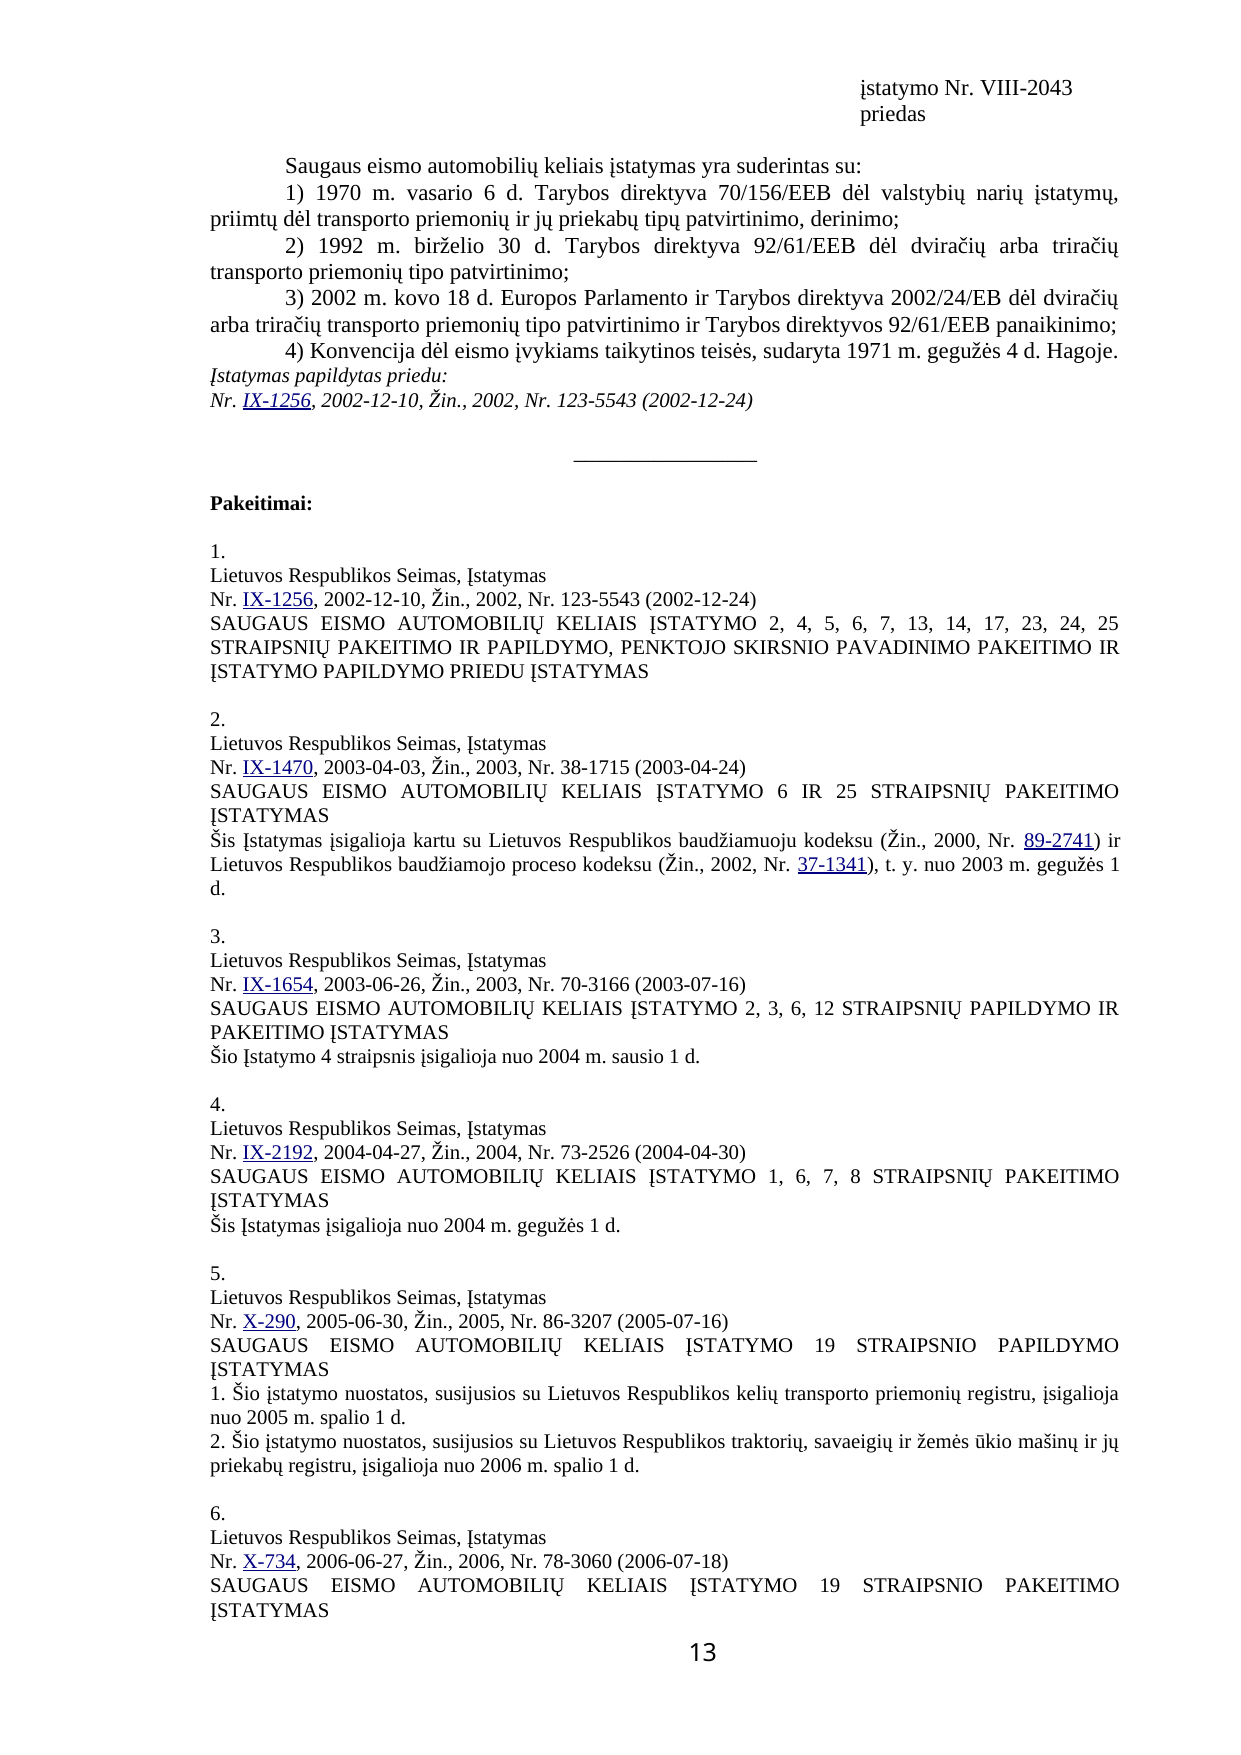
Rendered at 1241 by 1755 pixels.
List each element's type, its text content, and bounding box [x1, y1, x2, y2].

text Lietuvos Respublikos Seimas, Įstatymas [210, 731, 1120, 755]
text SAUGAUS EISMO AUTOMOBILIŲ KELIAIS ĮSTATYMO 1, 6, 7, 8 STRAIPSNIŲ PAKEITIMO ĮSTATYMAS [210, 1164, 1120, 1212]
text Lietuvos Respublikos Seimas, Įstatymas [210, 1116, 1120, 1140]
text Nr. X-290, 2005-06-30, Žin., 2005, Nr. 86-3207 (2005-07-16) [210, 1309, 1120, 1333]
text Nr. IX-1256, 2002-12-10, Žin., 2002, Nr. 123-5543 (2002-12-24) [210, 587, 1120, 611]
text Nr. IX-1470, 2003-04-03, Žin., 2003, Nr. 38-1715 (2003-04-24) [210, 755, 1120, 779]
text Šis Įstatymas įsigalioja nuo 2004 m. gegužės 1 d. [210, 1212, 1120, 1237]
text įstatymo Nr. VIII-2043 [860, 73, 1120, 100]
text 4. [210, 1092, 1120, 1116]
text Įstatymas papildytas priedu: [210, 363, 1120, 387]
text priedas [860, 100, 1120, 126]
text ________________ [210, 438, 1120, 464]
text 3. [210, 924, 1120, 948]
text Nr. X-734, 2006-06-27, Žin., 2006, Nr. 78-3060 (2006-07-18) [210, 1549, 1120, 1573]
text Nr. IX-1654, 2003-06-26, Žin., 2003, Nr. 70-3166 (2003-07-16) [210, 972, 1120, 996]
text SAUGAUS EISMO AUTOMOBILIŲ KELIAIS ĮSTATYMO 2, 4, 5, 6, 7, 13, 14, 17, 23, 24, 25 STRAIPSNIŲ PAKEITIMO IR PAPILDYMO, PENKTOJO SKIRSNIO PAVADINIMO PAKEITIMO IR ĮSTATYMO PAPILDYMO PRIEDU ĮSTATYMAS [210, 611, 1120, 683]
text Šio Įstatymo 4 straipsnis įsigalioja nuo 2004 m. sausio 1 d. [210, 1044, 1120, 1068]
text 2. Šio įstatymo nuostatos, susijusios su Lietuvos Respublikos traktorių, savaeigių ir žemės ūkio mašinų ir jų priekabų registru, įsigalioja nuo 2006 m. spalio 1 d. [210, 1429, 1120, 1477]
text 5. [210, 1261, 1120, 1285]
text 3) 2002 m. kovo 18 d. Europos Parlamento ir Tarybos direktyva 2002/24/EB dėl dviračių arba triračių transporto priemonių tipo patvirtinimo ir Tarybos direktyvos 92/61/EEB panaikinimo; [210, 284, 1120, 337]
text 4) Konvencija dėl eismo įvykiams taikytinos teisės, sudaryta 1971 m. gegužės 4 d. Hagoje. [210, 337, 1120, 363]
text Pakeitimai: [210, 491, 1120, 515]
text SAUGAUS EISMO AUTOMOBILIŲ KELIAIS ĮSTATYMO 19 STRAIPSNIO PAPILDYMO ĮSTATYMAS [210, 1333, 1120, 1381]
text Nr. IX-2192, 2004-04-27, Žin., 2004, Nr. 73-2526 (2004-04-30) [210, 1140, 1120, 1164]
text SAUGAUS EISMO AUTOMOBILIŲ KELIAIS ĮSTATYMO 19 STRAIPSNIO PAKEITIMO ĮSTATYMAS [210, 1573, 1120, 1622]
text 1. [210, 539, 1120, 563]
text 6. [210, 1501, 1120, 1525]
text Saugaus eismo automobilių keliais įstatymas yra suderintas su: [210, 153, 1120, 179]
text Šis Įstatymas įsigalioja kartu su Lietuvos Respublikos baudžiamuoju kodeksu (Žin., 2000, Nr. 89-2741) ir Lietuvos Respublikos baudžiamojo proceso kodeksu (Žin., 2002, Nr. 37-1341), t. y. nuo 2003 m. gegužės 1 d. [210, 827, 1120, 900]
text 2. [210, 707, 1120, 731]
text SAUGAUS EISMO AUTOMOBILIŲ KELIAIS ĮSTATYMO 6 IR 25 STRAIPSNIŲ PAKEITIMO ĮSTATYMAS [210, 779, 1120, 827]
text 2) 1992 m. birželio 30 d. Tarybos direktyva 92/61/EEB dėl dviračių arba triračių transporto priemonių tipo patvirtinimo; [210, 232, 1120, 284]
text Nr. IX-1256, 2002-12-10, Žin., 2002, Nr. 123-5543 (2002-12-24) [210, 387, 1120, 412]
text Lietuvos Respublikos Seimas, Įstatymas [210, 1525, 1120, 1549]
text 1. Šio įstatymo nuostatos, susijusios su Lietuvos Respublikos kelių transporto priemonių registru, įsigalioja nuo 2005 m. spalio 1 d. [210, 1381, 1120, 1429]
text Lietuvos Respublikos Seimas, Įstatymas [210, 563, 1120, 587]
text Lietuvos Respublikos Seimas, Įstatymas [210, 1285, 1120, 1309]
text SAUGAUS EISMO AUTOMOBILIŲ KELIAIS ĮSTATYMO 2, 3, 6, 12 STRAIPSNIŲ PAPILDYMO IR PAKEITIMO ĮSTATYMAS [210, 996, 1120, 1044]
text 1) 1970 m. vasario 6 d. Tarybos direktyva 70/156/EEB dėl valstybių narių įstatymų, priimtų dėl transporto priemonių ir jų priekabų tipų patvirtinimo, derinimo; [210, 179, 1120, 232]
text Lietuvos Respublikos Seimas, Įstatymas [210, 948, 1120, 972]
